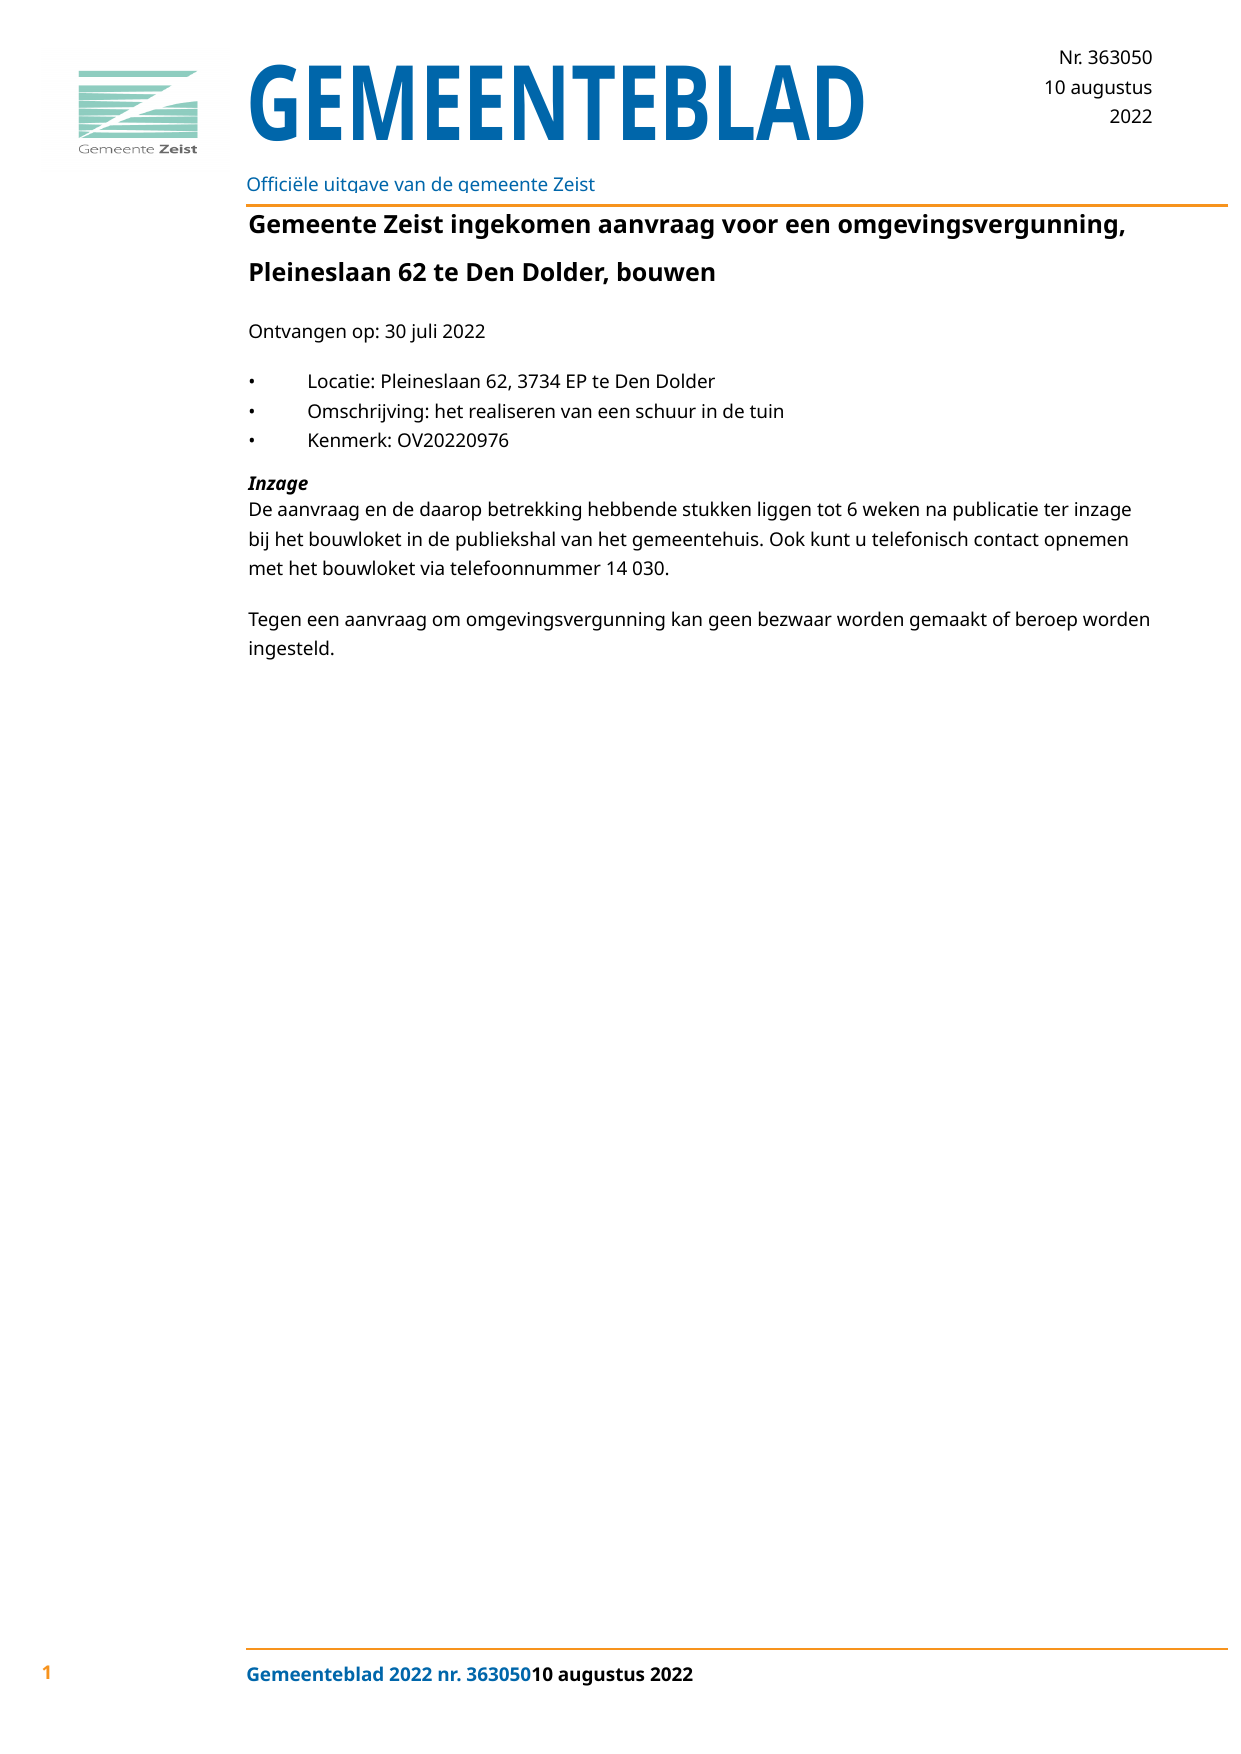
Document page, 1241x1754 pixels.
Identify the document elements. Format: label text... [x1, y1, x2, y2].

text Tegen een aanvraag om omgevingsvergunning kan geen bezwaar worden gemaakt of beroep worden ingesteld. [248, 606, 1152, 661]
text De aanvraag en de daarop betrekking hebbende stukken liggen tot 6 weken na publicatie ter inzage bij het bouwloket in de publiekshal van het gemeentehuis. Ook kunt u telefonisch contact opnemen met het bouwloket via telefoonnummer 14 030. [248, 496, 1152, 581]
list Locatie: Pleineslaan 62, 3734 EP te Den Dolder [248, 368, 1152, 394]
text Ontvangen op: 30 juli 2022 [248, 318, 1152, 344]
picture [41, 47, 231, 172]
list Kenmerk: OV20220976 [248, 427, 1152, 453]
text Gemeente Zeist ingekomen aanvraag voor een omgevingsvergunning, Pleineslaan 62 te Den Dolder, bouwen [248, 207, 1152, 288]
list Omschrijving: het realiseren van een schuur in de tuin [248, 398, 1152, 424]
text Inzage [248, 471, 1152, 496]
